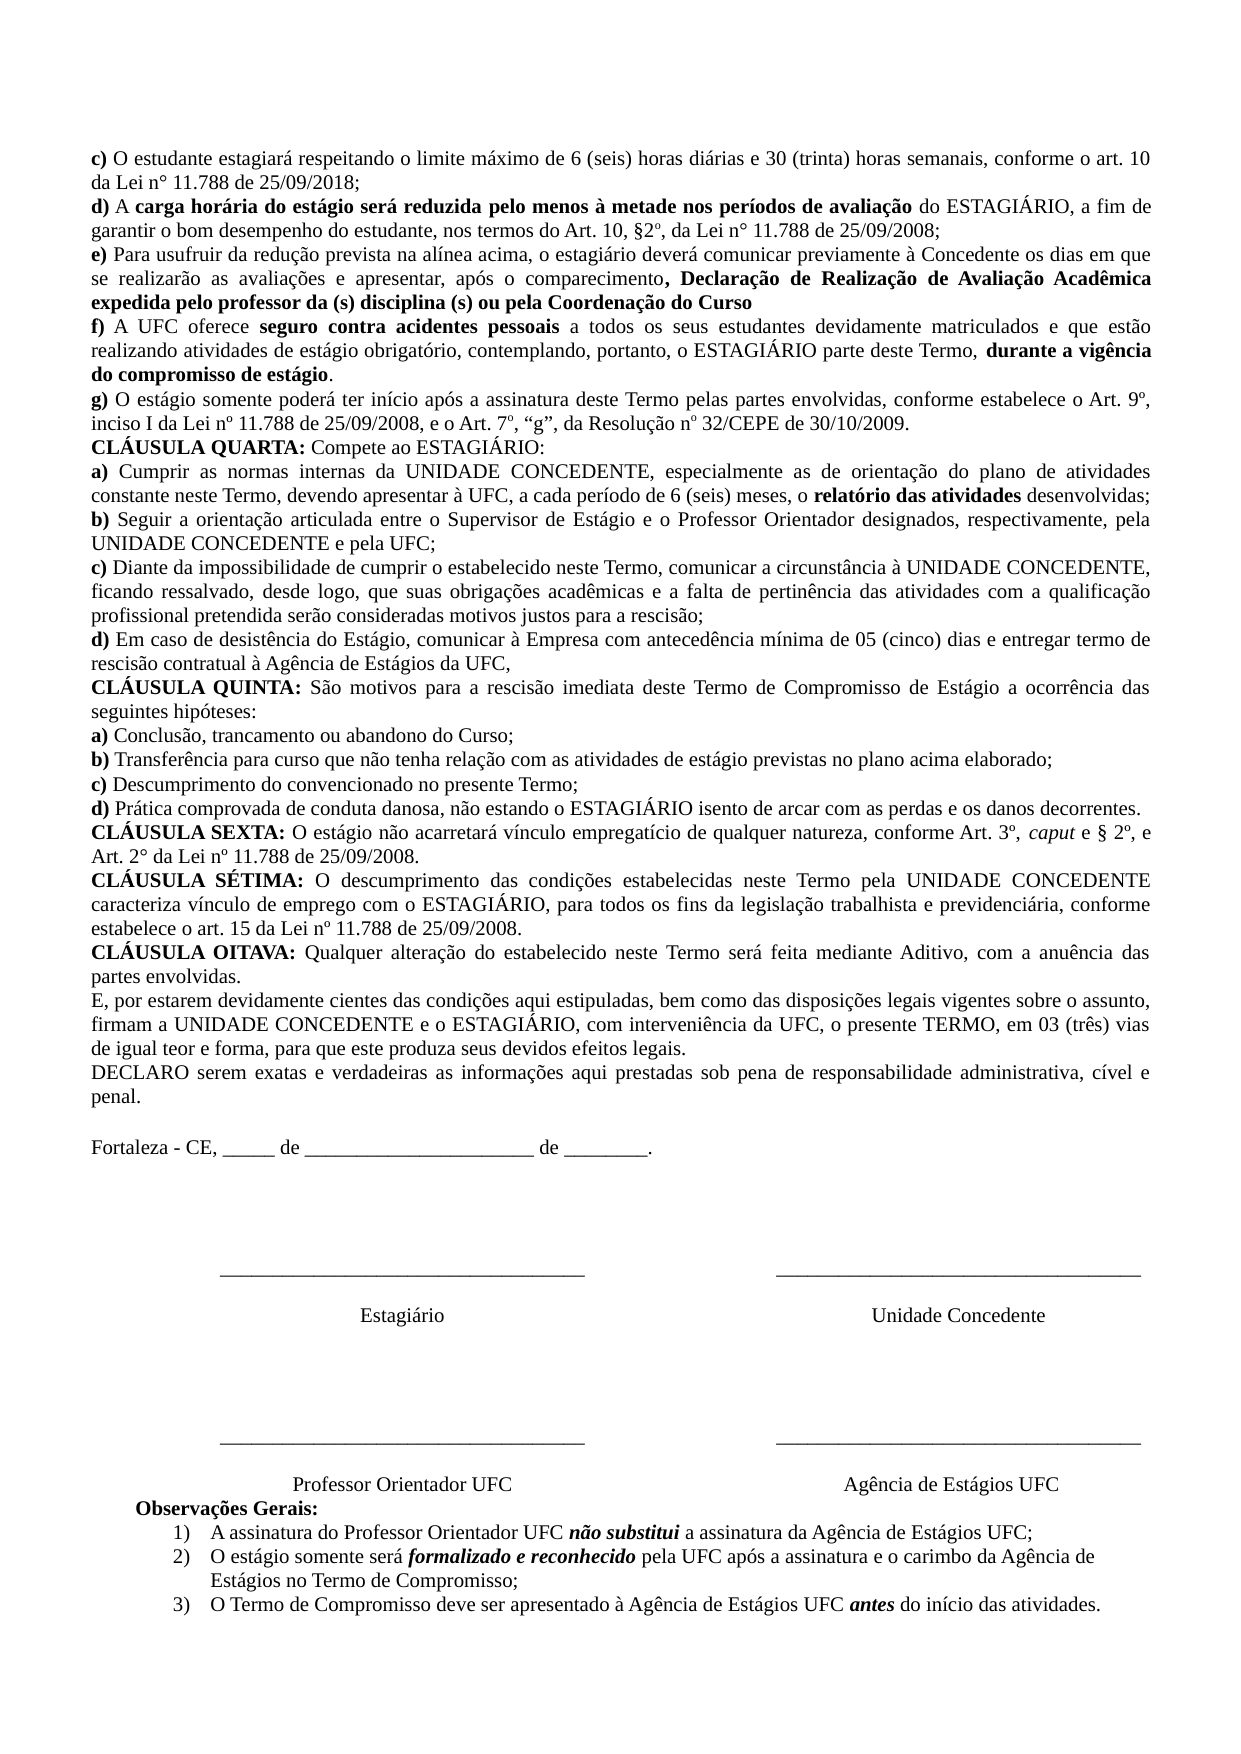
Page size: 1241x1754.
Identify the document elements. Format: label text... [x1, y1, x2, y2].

text a) Cumprir as normas internas da UNIDADE CONCEDENTE, especialmente as de orientação do plano de atividades constante neste Termo, devendo apresentar à UFC, a cada período de 6 (seis) meses, o relatório das atividades desenvolvidas; [91, 459, 1152, 507]
text c) Descumprimento do convencionado no presente Termo; [91, 771, 1152, 796]
text b) Transferência para curso que não tenha relação com as atividades de estágio previstas no plano acima elaborado; [91, 747, 1152, 771]
text g) O estágio somente poderá ter início após a assinatura deste Termo pelas partes envolvidas, conforme estabelece o Art. 9º, inciso I da Lei nº 11.788 de 25/09/2008, e o Art. 7o, “g”, da Resolução no 32/CEPE de 30/10/2009. [91, 386, 1152, 434]
list A assinatura do Professor Orientador UFC não substitui a assinatura da Agência de Estágios UFC; [173, 1520, 1105, 1544]
text a) Conclusão, trancamento ou abandono do Curso; [91, 723, 1152, 747]
text CLÁUSULA OITAVA: Qualquer alteração do estabelecido neste Termo será feita mediante Aditivo, com a anuência das partes envolvidas. [91, 940, 1152, 988]
table_cell ___________________________________ [680, 1424, 1237, 1472]
table_cell [680, 1399, 1237, 1423]
text CLÁUSULA QUINTA: São motivos para a rescisão imediata deste Termo de Compromisso de Estágio a ocorrência das seguintes hipóteses: [91, 675, 1152, 723]
text Observações Gerais: [135, 1496, 1105, 1520]
text d) Prática comprovada de conduta danosa, não estando o ESTAGIÁRIO isento de arcar com as perdas e os danos decorrentes. [91, 796, 1152, 819]
table_cell [124, 1399, 680, 1423]
text c) O estudante estagiará respeitando o limite máximo de 6 (seis) horas diárias e 30 (trinta) horas semanais, conforme o art. 10 da Lei n° 11.788 de 25/09/2018; [91, 146, 1152, 194]
table_cell Estagiário [124, 1303, 680, 1327]
table_header ___________________________________ [680, 1255, 1237, 1303]
text CLÁUSULA QUARTA: Compete ao ESTAGIÁRIO: [91, 434, 1152, 459]
table_cell [124, 1375, 680, 1399]
text Fortaleza - CE, _____ de ______________________ de ________. [91, 1135, 1137, 1159]
table_cell Unidade Concedente [680, 1303, 1237, 1327]
text e) Para usufruir da redução prevista na alínea acima, o estagiário deverá comunicar previamente à Concedente os dias em que se realizarão as avaliações e apresentar, após o comparecimento, Declaração de Realização de Avaliação Acadêmica expedida pelo professor da (s) disciplina (s) ou pela Coordenação do Curso [91, 242, 1152, 314]
text d) Em caso de desistência do Estágio, comunicar à Empresa com antecedência mínima de 05 (cinco) dias e entregar termo de rescisão contratual à Agência de Estágios da UFC, [91, 627, 1152, 675]
table_cell Professor Orientador UFC [124, 1472, 680, 1496]
text CLÁUSULA SEXTA: O estágio não acarretará vínculo empregatício de qualquer natureza, conforme Art. 3º, caput e § 2º, e Art. 2° da Lei nº 11.788 de 25/09/2008. [91, 819, 1152, 868]
list O estágio somente será formalizado e reconhecido pela UFC após a assinatura e o carimbo da Agência de Estágios no Termo de Compromisso; [173, 1544, 1105, 1592]
text b) Seguir a orientação articulada entre o Supervisor de Estágio e o Professor Orientador designados, respectivamente, pela UNIDADE CONCEDENTE e pela UFC; [91, 507, 1152, 555]
table_cell [124, 1327, 680, 1351]
text DECLARO serem exatas e verdadeiras as informações aqui prestadas sob pena de responsabilidade administrativa, cível e penal. [91, 1060, 1152, 1108]
table_cell ___________________________________ [124, 1424, 680, 1472]
text f) A UFC oferece seguro contra acidentes pessoais a todos os seus estudantes devidamente matriculados e que estão realizando atividades de estágio obrigatório, contemplando, portanto, o ESTAGIÁRIO parte deste Termo, durante a vigência do compromisso de estágio. [91, 314, 1152, 386]
text E, por estarem devidamente cientes das condições aqui estipuladas, bem como das disposições legais vigentes sobre o assunto, firmam a UNIDADE CONCEDENTE e o ESTAGIÁRIO, com interveniência da UFC, o presente TERMO, em 03 (três) vias de igual teor e forma, para que este produza seus devidos efeitos legais. [91, 988, 1152, 1060]
table_cell Agência de Estágios UFC [680, 1472, 1237, 1496]
table_cell [680, 1351, 1237, 1375]
text d) A carga horária do estágio será reduzida pelo menos à metade nos períodos de avaliação do ESTAGIÁRIO, a fim de garantir o bom desempenho do estudante, nos termos do Art. 10, §2o, da Lei n° 11.788 de 25/09/2008; [91, 194, 1152, 242]
table_header ___________________________________ [124, 1255, 680, 1303]
text c) Diante da impossibilidade de cumprir o estabelecido neste Termo, comunicar a circunstância à UNIDADE CONCEDENTE, ficando ressalvado, desde logo, que suas obrigações acadêmicas e a falta de pertinência das atividades com a qualificação profissional pretendida serão consideradas motivos justos para a rescisão; [91, 555, 1152, 627]
table_cell [680, 1327, 1237, 1351]
table_cell [680, 1375, 1237, 1399]
text CLÁUSULA SÉTIMA: O descumprimento das condições estabelecidas neste Termo pela UNIDADE CONCEDENTE caracteriza vínculo de emprego com o ESTAGIÁRIO, para todos os fins da legislação trabalhista e previdenciária, conforme estabelece o art. 15 da Lei nº 11.788 de 25/09/2008. [91, 868, 1152, 940]
table_cell [124, 1351, 680, 1375]
list O Termo de Compromisso deve ser apresentado à Agência de Estágios UFC antes do início das atividades. [173, 1592, 1105, 1616]
